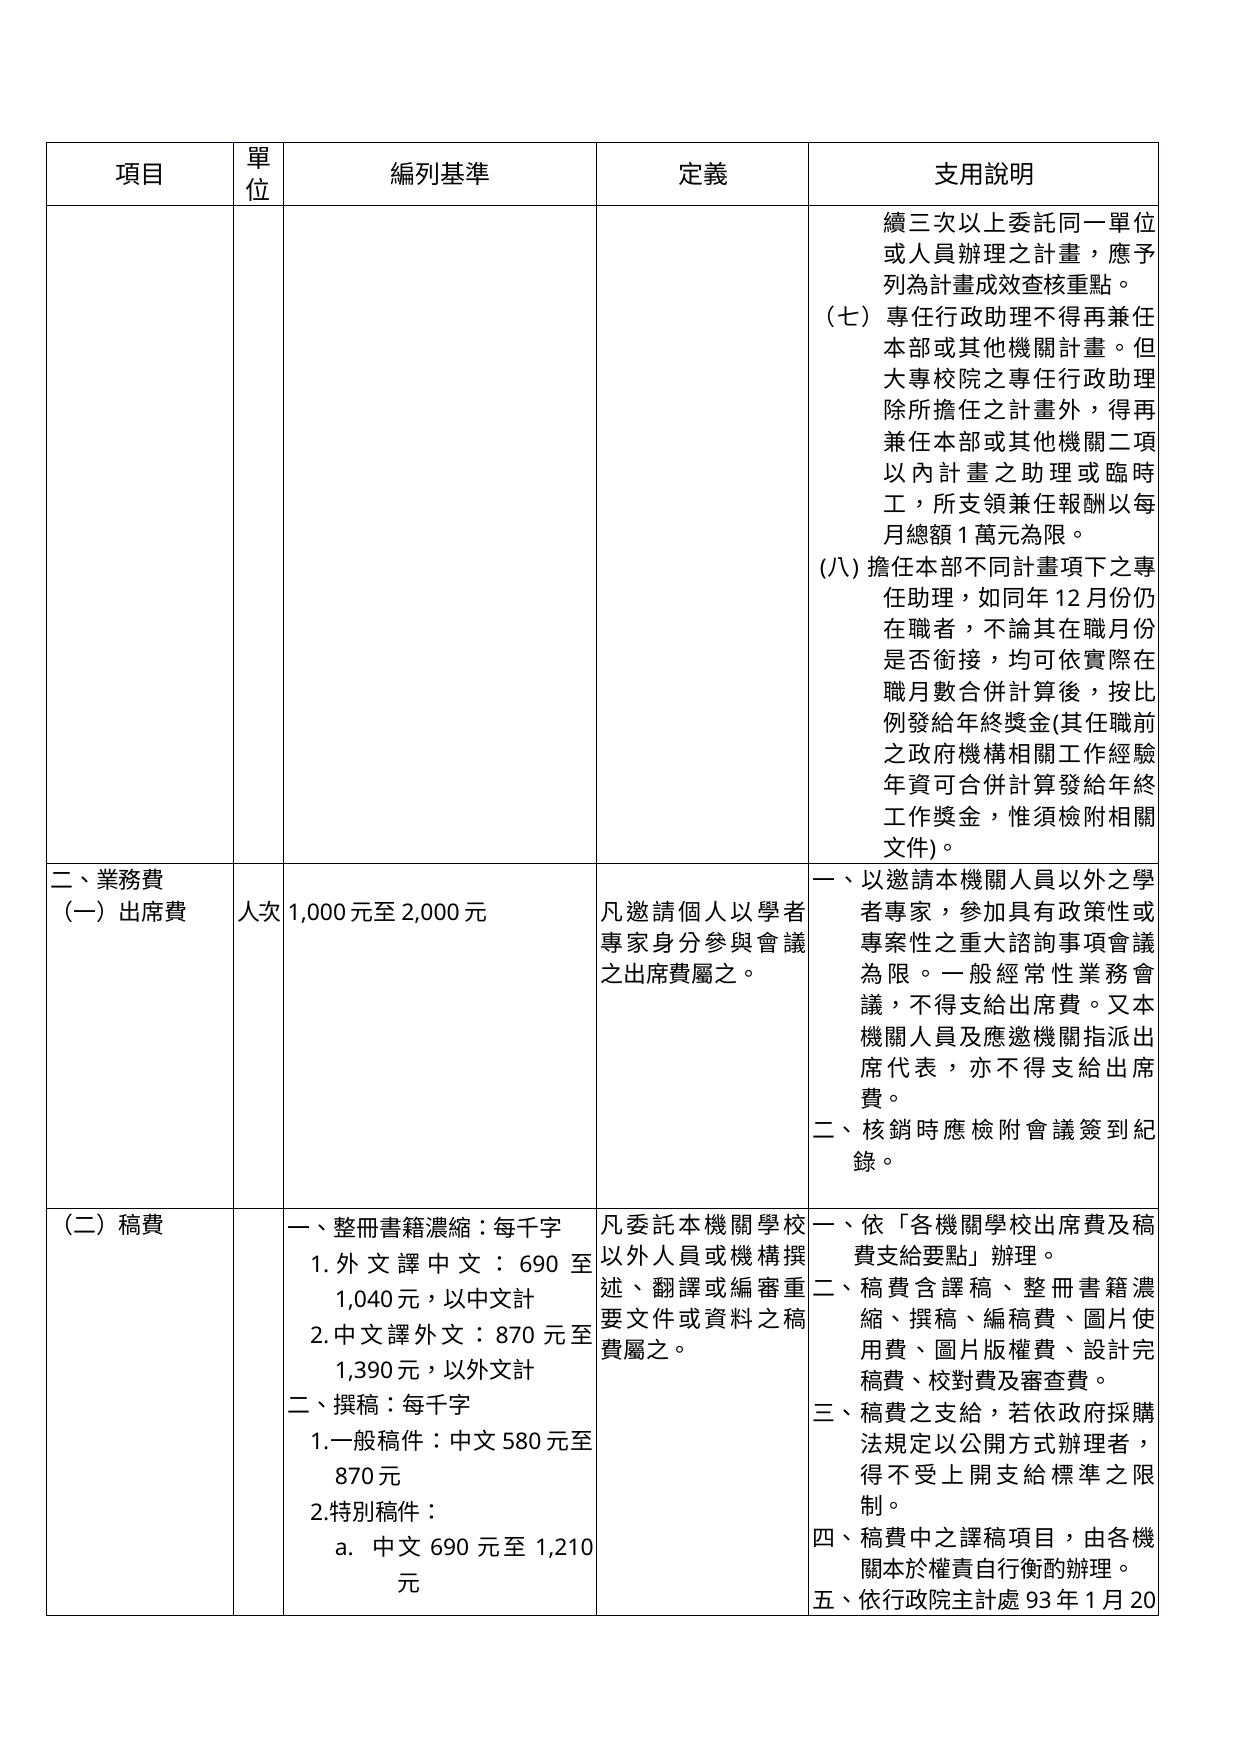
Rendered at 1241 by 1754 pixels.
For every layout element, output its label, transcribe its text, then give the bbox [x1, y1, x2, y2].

table_header 單位 [234, 143, 283, 205]
table_cell 1,000元至2,000元 [284, 864, 596, 1207]
table_cell 凡委託本機關學校以外人員或機構撰述、翻譯或編審重要文件或資料之稿費屬之。 [597, 1209, 808, 1615]
table_header 支用說明 [809, 143, 1158, 205]
table_cell [234, 206, 283, 863]
table_cell [234, 1209, 283, 1615]
table_cell [47, 206, 233, 863]
table_cell [597, 206, 808, 863]
table_header 編列基準 [284, 143, 596, 205]
table_header 定義 [597, 143, 808, 205]
table_cell （二）稿費 [47, 1209, 233, 1615]
table_cell 人次 [234, 864, 283, 1207]
table_cell 凡邀請個人以學者專家身分參與會議之出席費屬之。 [597, 864, 808, 1207]
table_cell 續三次以上委託同一單位或人員辦理之計畫，應予列為計畫成效查核重點。 （七）專任行政助理不得再兼任本部或其他機關計畫。但大專校院之專任行政助理除所擔任之計畫外，得再兼任本部或其他機關二項以內計畫之助理或臨時工，所支領兼任報酬以每月總額1萬元為限。 (八) 擔任本部不同計畫項下之專任助理，如同年12月份仍在職者，不論其在職月份是否銜接，均可依實際在職月數合併計算後，按比例發給年終獎金(其任職前之政府機構相關工作經驗年資可合併計算發給年終工作獎金，惟須檢附相關文件)。 [809, 206, 1158, 863]
table_cell 一、整冊書籍濃縮：每千字 1.外文譯中文：690至1,040元，以中文計 2.中文譯外文：870元至1,390元，以外文計 二、撰稿：每千字 1.一般稿件：中文580元至870元 2.特別稿件： 中文690元至1,210元 外文870元至1,390元 三、編稿費： 文字稿：每千字 中文260元至350元 外文350元至580元 2.圖片稿：每張115元至170元 四、圖片使用費：每張 1.一般稿件：230元至920元 2.專業稿件：1,160元至3,470元 五、圖片版權費：2,310元至6,930元 六、設計完稿費： 1.海報：每張4,620元至17,330元 宣傳摺頁： 按頁計酬：每頁920元至2,770元 按件計酬：每件3,470元至11,550元 七、校對費：按稿酬5％至10％支給 八、審查費： 1.按字計酬：每千字中文170元，外文210元 2.按件計酬：中文每件690元；外文每件1,040元 [284, 1209, 596, 1615]
table_cell 一、以邀請本機關人員以外之學者專家，參加具有政策性或專案性之重大諮詢事項會議為限。一般經常性業務會議，不得支給出席費。又本機關人員及應邀機關指派出席代表，亦不得支給出席費。 核銷時應檢附會議簽到紀錄。 [809, 864, 1158, 1207]
table_cell 二、業務費 （一）出席費 [47, 864, 233, 1207]
table_header 項目 [47, 143, 233, 205]
table_cell 一、依「各機關學校出席費及稿費支給要點」辦理。 稿費含譯稿、整冊書籍濃縮、撰稿、編稿費、圖片使用費、圖片版權費、設計完稿費、校對費及審查費。 稿費之支給，若依政府採購法規定以公開方式辦理者，得不受上開支給標準之限制。 稿費中之譯稿項目，由各機關本於權責自行衡酌辦理。 五、依行政院主計處93年1月20 [809, 1209, 1158, 1615]
table_cell [284, 206, 596, 863]
